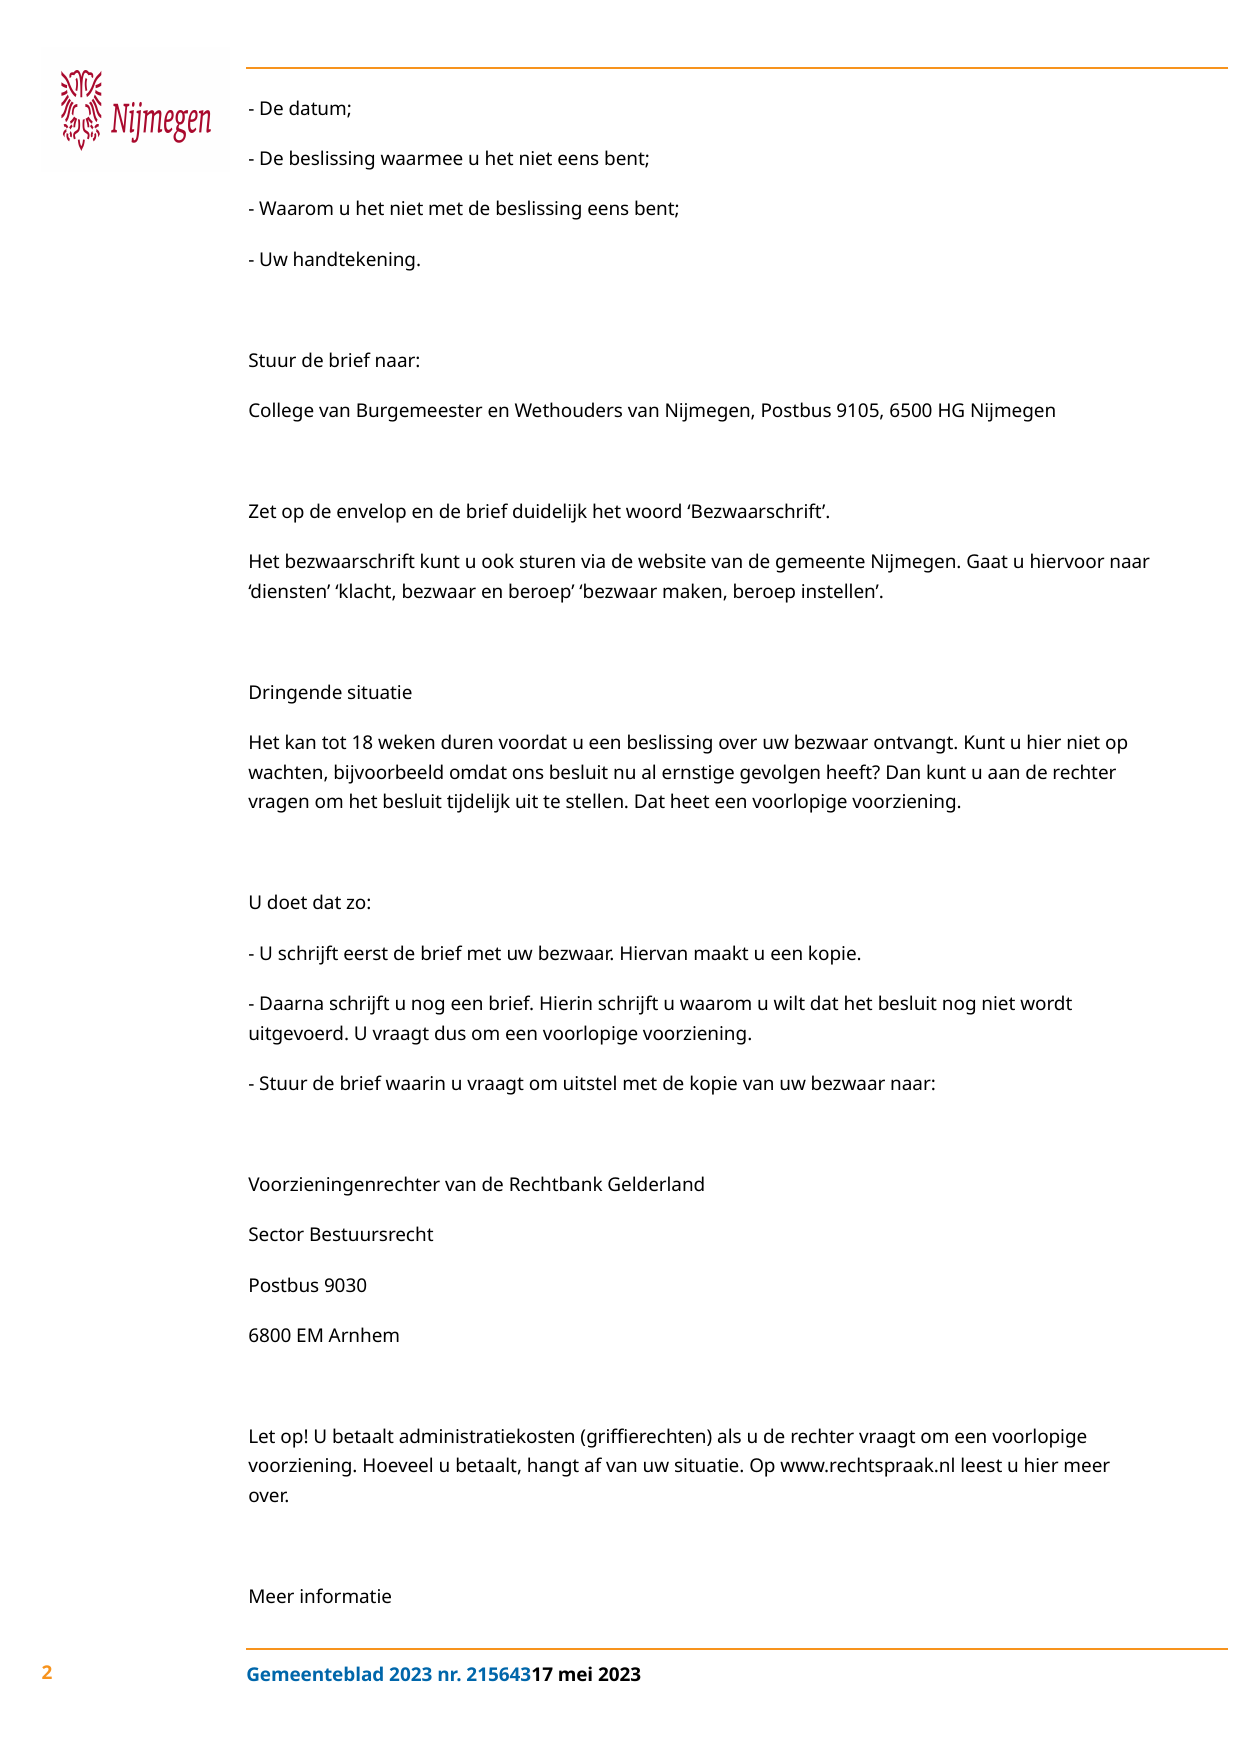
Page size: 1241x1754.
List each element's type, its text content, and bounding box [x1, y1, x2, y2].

picture [41, 47, 231, 172]
text Voorzieningenrechter van de Rechtbank Gelderland [248, 1171, 1152, 1197]
text U doet dat zo: [248, 889, 1152, 915]
text - Uw handtekening. [248, 246, 1152, 272]
text - De beslissing waarmee u het niet eens bent; [248, 145, 1152, 171]
text Zet op de envelop en de brief duidelijk het woord ‘Bezwaarschrift’. [248, 498, 1152, 524]
text - U schrijft eerst de brief met uw bezwaar. Hiervan maakt u een kopie. [248, 940, 1152, 966]
text Postbus 9030 [248, 1272, 1152, 1298]
text Dringende situatie [248, 679, 1152, 705]
text - Waarom u het niet met de beslissing eens bent; [248, 196, 1152, 221]
text - De datum; [248, 95, 1152, 121]
text Het bezwaarschrift kunt u ook sturen via de website van de gemeente Nijmegen. Gaat u hiervoor naar ‘diensten’ ‘klacht, bezwaar en beroep’ ‘bezwaar maken, beroep instellen’. [248, 548, 1152, 604]
text Sector Bestuursrecht [248, 1221, 1152, 1247]
text 6800 EM Arnhem [248, 1322, 1152, 1348]
text - Daarna schrijft u nog een brief. Hierin schrijft u waarom u wilt dat het besluit nog niet wordt uitgevoerd. U vraagt dus om een voorlopige voorziening. [248, 990, 1152, 1046]
text Het kan tot 18 weken duren voordat u een beslissing over uw bezwaar ontvangt. Kunt u hier niet op wachten, bijvoorbeeld omdat ons besluit nu al ernstige gevolgen heeft? Dan kunt u aan de rechter vragen om het besluit tijdelijk uit te stellen. Dat heet een voorlopige voorziening. [248, 729, 1152, 814]
text Let op! U betaalt administratiekosten (griffierechten) als u de rechter vraagt om een voorlopige voorziening. Hoeveel u betaalt, hangt af van uw situatie. Op www.rechtspraak.nl leest u hier meer over. [248, 1423, 1152, 1508]
text - Stuur de brief waarin u vraagt om uitstel met de kopie van uw bezwaar naar: [248, 1070, 1152, 1096]
text College van Burgemeester en Wethouders van Nijmegen, Postbus 9105, 6500 HG Nijmegen [248, 397, 1152, 423]
text Stuur de brief naar: [248, 347, 1152, 373]
text Meer informatie [248, 1583, 1152, 1609]
